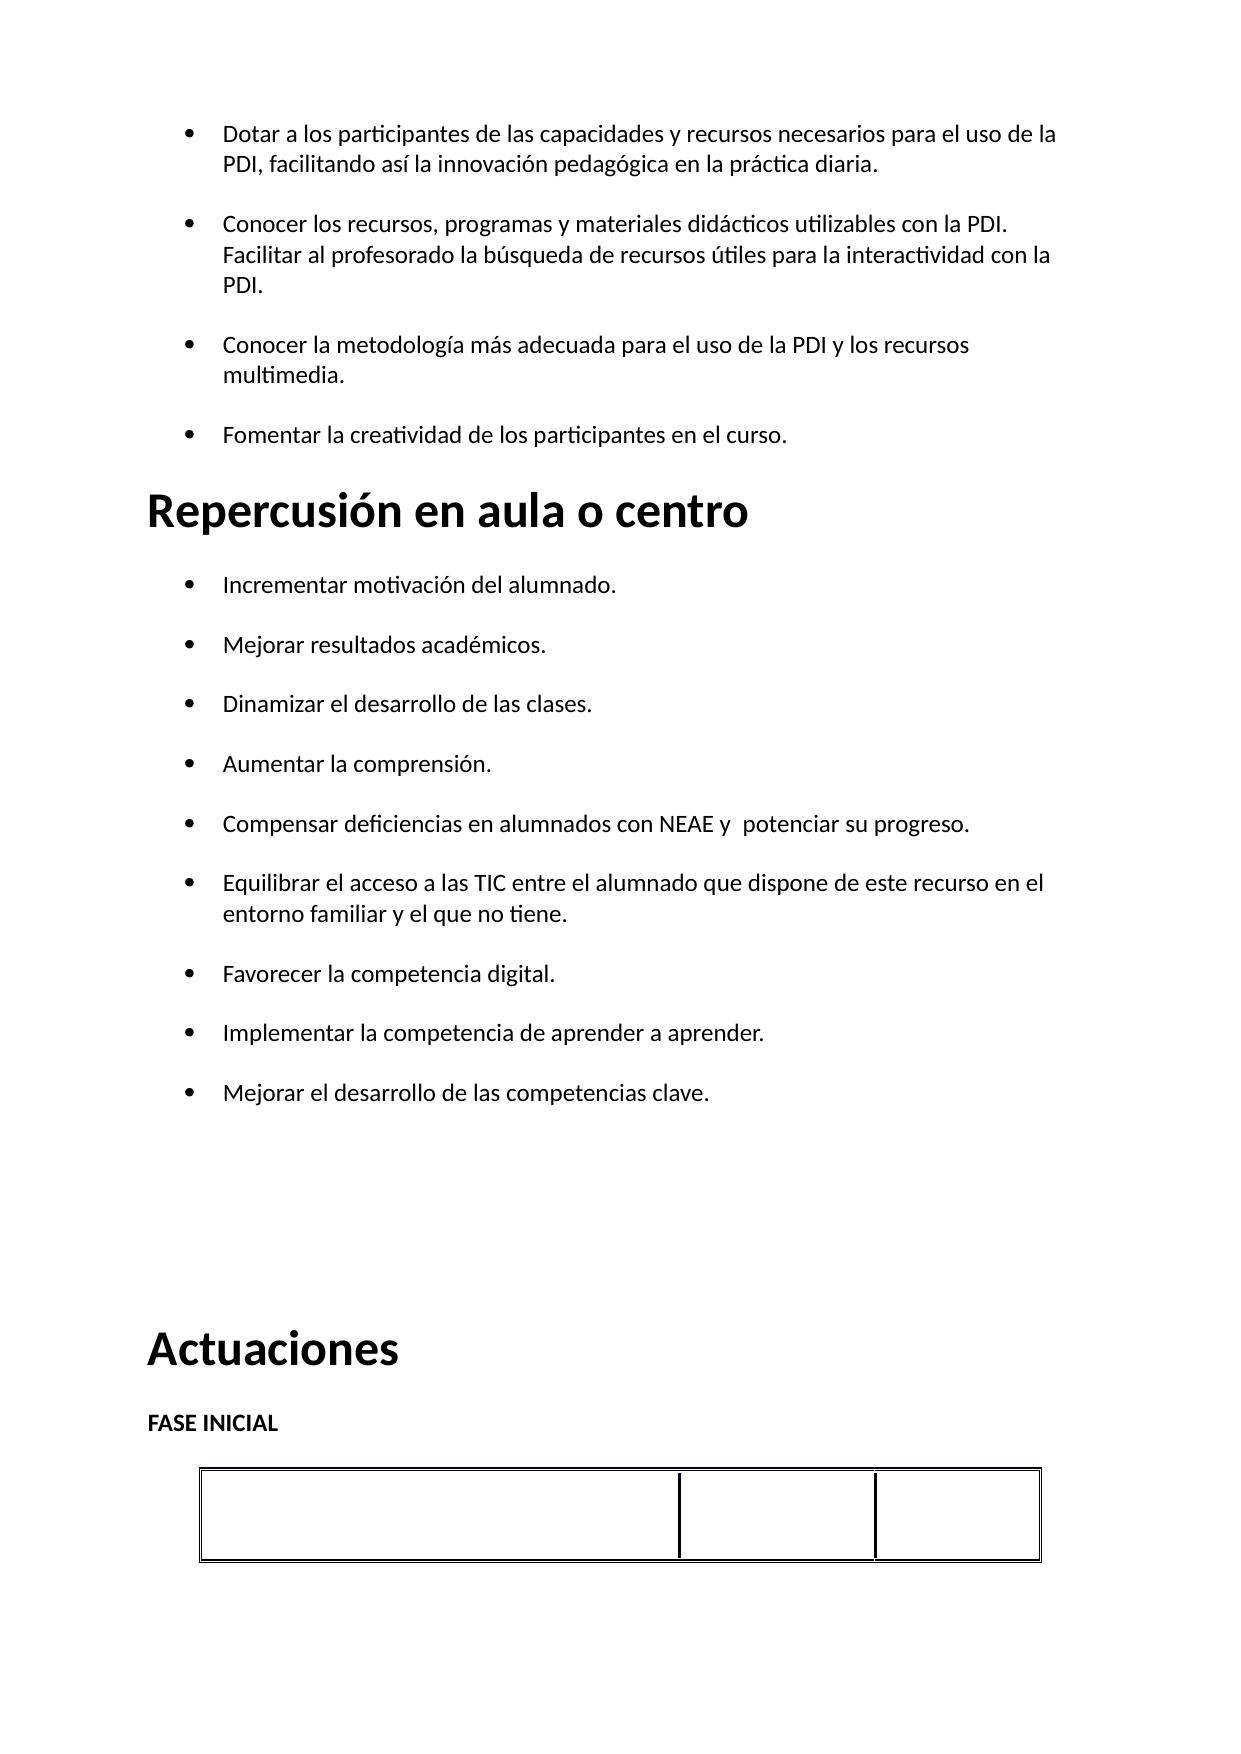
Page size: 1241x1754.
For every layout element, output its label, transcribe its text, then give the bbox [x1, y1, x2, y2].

list Implementar la competencia de aprender a aprender. [185, 1017, 1092, 1048]
list Aumentar la comprensión. [185, 748, 1092, 779]
list Fomentar la creatividad de los participantes en el curso. [185, 419, 1092, 450]
list Dotar a los participantes de las capacidades y recursos necesarios para el uso de la PDI, facilitando así la innovación pedagógica en la práctica diaria. [185, 118, 1092, 179]
subtitle Actuaciones [148, 1317, 1092, 1378]
table_header [202, 1471, 679, 1559]
list Incrementar motivación del alumnado. [185, 569, 1092, 600]
list Favorecer la competencia digital. [185, 958, 1092, 988]
list Conocer la metodología más adecuada para el uso de la PDI y los recursos multimedia. [185, 329, 1092, 390]
list Equilibrar el acceso a las TIC entre el alumnado que dispone de este recurso en el entorno familiar y el que no tiene. [185, 868, 1092, 929]
table_header [875, 1471, 1039, 1559]
text FASE INICIAL [148, 1407, 1092, 1438]
list Mejorar el desarrollo de las competencias clave. [185, 1077, 1092, 1108]
table_header [679, 1469, 875, 1559]
subtitle Repercusión en aula o centro [148, 479, 1092, 540]
list Dinamizar el desarrollo de las clases. [185, 688, 1092, 719]
list Compensar deficiencias en alumnados con NEAE y potenciar su progreso. [185, 808, 1092, 838]
list Conocer los recursos, programas y materiales didácticos utilizables con la PDI. Facilitar al profesorado la búsqueda de recursos útiles para la interactividad con la PDI. [185, 208, 1092, 300]
list Mejorar resultados académicos. [185, 629, 1092, 659]
